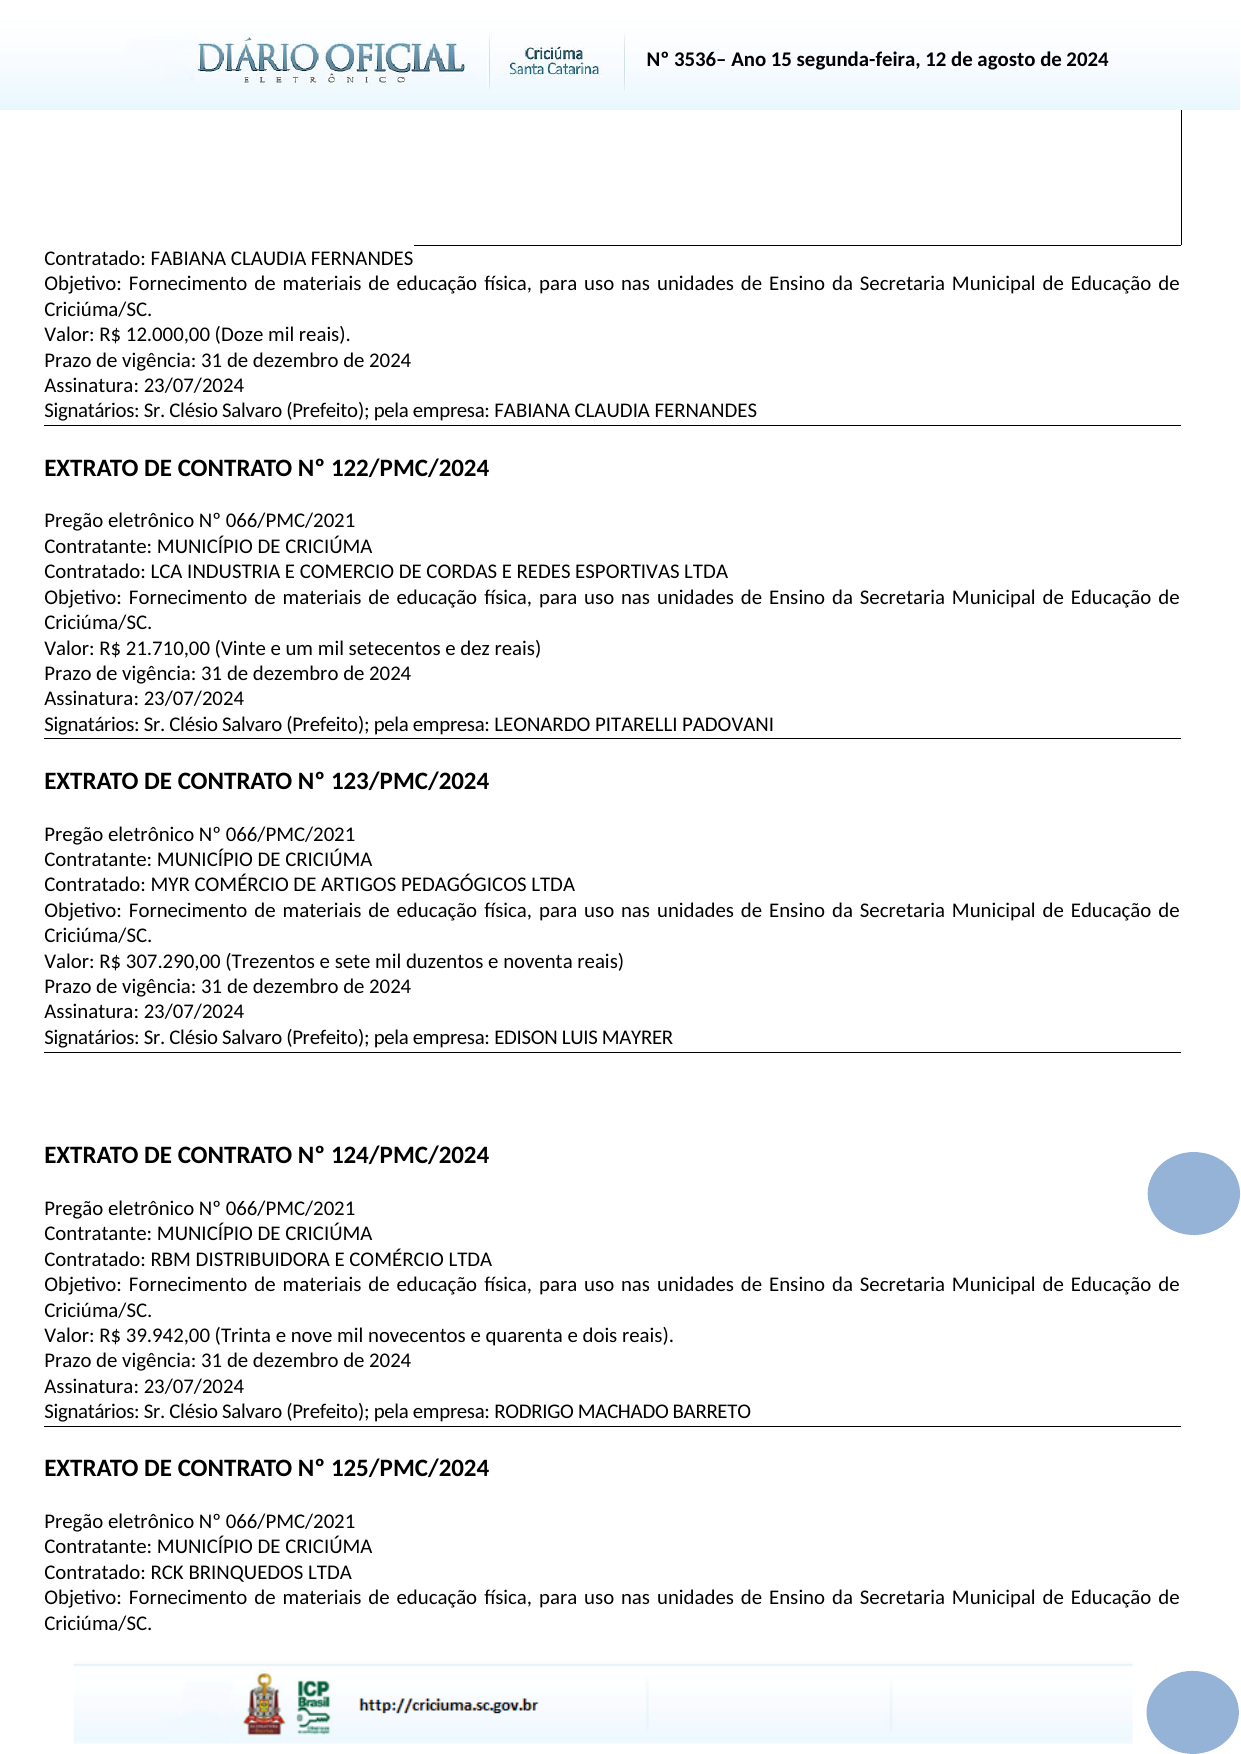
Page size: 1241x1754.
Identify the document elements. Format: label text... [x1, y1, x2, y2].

text Prazo de vigência: 31 de dezembro de 2024 [44, 660, 1181, 686]
text EXTRATO DE CONTRATO Nº 124/PMC/2024 [44, 1139, 1181, 1170]
text Pregão eletrônico Nº 066/PMC/2021 [44, 1508, 1181, 1534]
text Contratado: RBM DISTRIBUIDORA E COMÉRCIO LTDA [44, 1246, 1181, 1271]
text Prazo de vigência: 31 de dezembro de 2024 [44, 973, 1181, 999]
text Objetivo: Fornecimento de materiais de educação física, para uso nas unidades de Ensino da Secretaria Municipal de Educação de Criciúma/SC. [44, 1584, 1181, 1635]
text Pregão eletrônico Nº 066/PMC/2021 [44, 1195, 1158, 1221]
text Prazo de vigência: 31 de dezembro de 2024 [44, 1348, 1181, 1373]
text Prazo de vigência: 31 de dezembro de 2024 [44, 347, 1181, 372]
text EXTRATO DE CONTRATO Nº 122/PMC/2024 [44, 452, 1181, 482]
text Valor: R$ 39.942,00 (Trinta e nove mil novecentos e quarenta e dois reais). [44, 1322, 1181, 1348]
text Pregão eletrônico Nº 066/PMC/2021 [44, 508, 1181, 533]
text Signatários: Sr. Clésio Salvaro (Prefeito); pela empresa: LEONARDO PITARELLI PADOVANI [44, 711, 1181, 738]
text Assinatura: 23/07/2024 [44, 372, 1181, 398]
text Objetivo: Fornecimento de materiais de educação física, para uso nas unidades de Ensino da Secretaria Municipal de Educação de Criciúma/SC. [44, 584, 1181, 635]
text Valor: R$ 21.710,00 (Vinte e um mil setecentos e dez reais) [44, 635, 1181, 660]
text Assinatura: 23/07/2024 [44, 686, 1181, 711]
text Contratante: MUNICÍPIO DE CRICIÚMA [44, 1534, 1181, 1559]
text Contratado: MYR COMÉRCIO DE ARTIGOS PEDAGÓGICOS LTDA [44, 872, 1181, 897]
text Contratado: LCA INDUSTRIA E COMERCIO DE CORDAS E REDES ESPORTIVAS LTDA [44, 558, 1181, 584]
text Valor: R$ 12.000,00 (Doze mil reais). [44, 321, 1181, 347]
text Contratado: RCK BRINQUEDOS LTDA [44, 1559, 1181, 1584]
text Contratado: FABIANA CLAUDIA FERNANDES [44, 245, 1181, 271]
text Signatários: Sr. Clésio Salvaro (Prefeito); pela empresa: RODRIGO MACHADO BARRETO [44, 1398, 1181, 1426]
text Objetivo: Fornecimento de materiais de educação física, para uso nas unidades de Ensino da Secretaria Municipal de Educação de Criciúma/SC. [44, 897, 1181, 948]
text EXTRATO DE CONTRATO Nº 125/PMC/2024 [44, 1452, 1181, 1483]
text Contratante: MUNICÍPIO DE CRICIÚMA [44, 1221, 1181, 1246]
text Assinatura: 23/07/2024 [44, 999, 1181, 1024]
text Signatários: Sr. Clésio Salvaro (Prefeito); pela empresa: FABIANA CLAUDIA FERNANDES [44, 398, 1181, 425]
text Assinatura: 23/07/2024 [44, 1373, 1181, 1398]
text Contratante: MUNICÍPIO DE CRICIÚMA [44, 846, 1181, 872]
text Objetivo: Fornecimento de materiais de educação física, para uso nas unidades de Ensino da Secretaria Municipal de Educação de Criciúma/SC. [44, 1271, 1181, 1322]
text EXTRATO DE CONTRATO Nº 123/PMC/2024 [44, 765, 1181, 795]
text Contratante: MUNICÍPIO DE CRICIÚMA [44, 533, 1181, 558]
text Objetivo: Fornecimento de materiais de educação física, para uso nas unidades de Ensino da Secretaria Municipal de Educação de Criciúma/SC. [44, 271, 1181, 321]
text Signatários: Sr. Clésio Salvaro (Prefeito); pela empresa: EDISON LUIS MAYRER [44, 1024, 1181, 1052]
text Valor: R$ 307.290,00 (Trezentos e sete mil duzentos e noventa reais) [44, 948, 1181, 973]
text Pregão eletrônico Nº 066/PMC/2021 [44, 821, 1181, 846]
